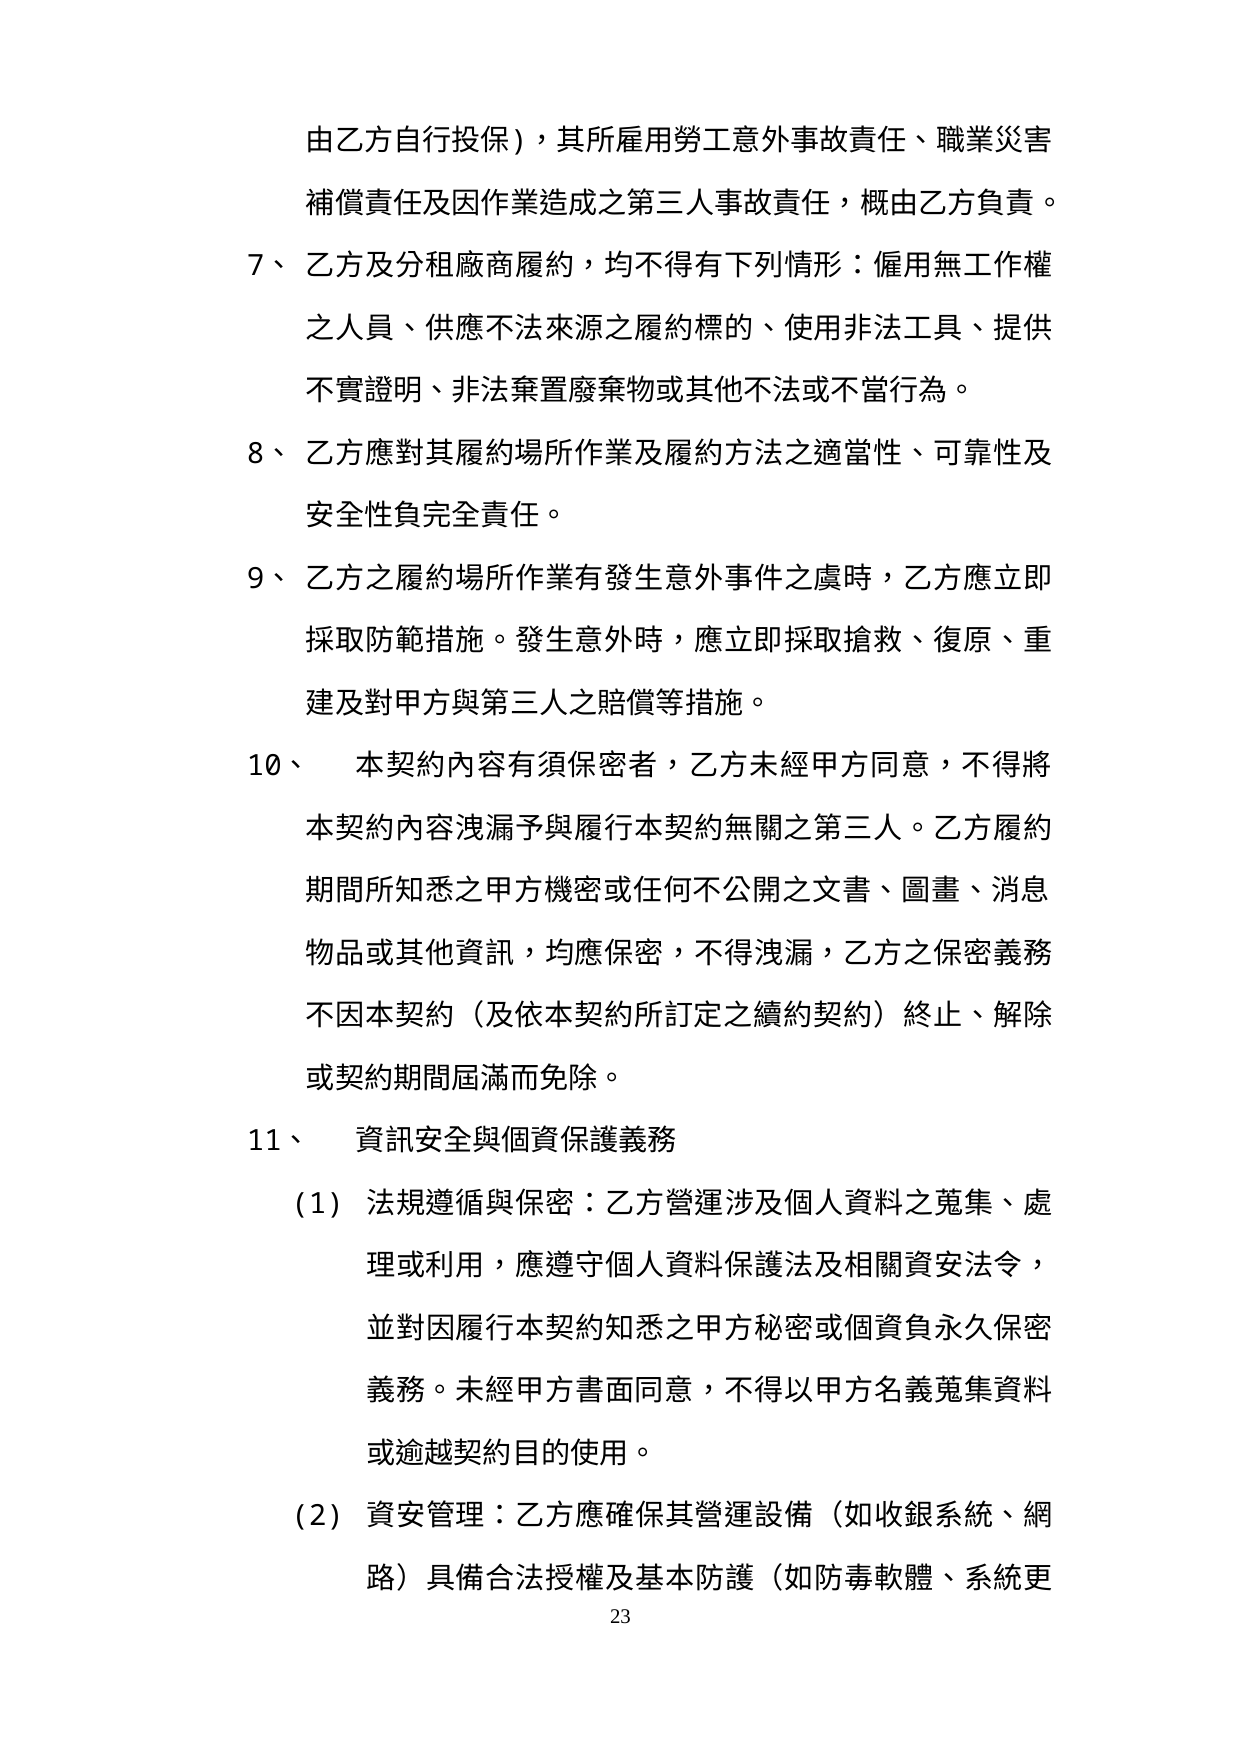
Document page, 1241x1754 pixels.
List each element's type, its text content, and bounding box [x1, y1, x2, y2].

list 乙方應對其履約場所作業及履約方法之適當性、可靠性及安全性負完全責任。 [247, 409, 1053, 534]
list 資安管理：乙方應確保其營運設備（如收銀系統、網路）具備合法授權及基本防護（如防毒軟體、系統更新）。甲方得要求乙方說明維護情形或進行現地稽核，乙方不得拒絕。 [291, 1471, 1053, 1596]
list 乙方應僱用合法勞工，其工作人員與甲方無僱傭關係，在工作期間內之安全，由乙方自行負責(其勞健保及其他保險由乙方自行投保)，其所雇用勞工意外事故責任、職業災害補償責任及因作業造成之第三人事故責任，概由乙方負責。 [247, 96, 1053, 221]
list 本契約內容有須保密者，乙方未經甲方同意，不得將本契約內容洩漏予與履行本契約無關之第三人。乙方履約期間所知悉之甲方機密或任何不公開之文書、圖畫、消息、物品或其他資訊，均應保密，不得洩漏，乙方之保密義務不因本契約（及依本契約所訂定之續約契約）終止、解除或契約期間屆滿而免除。 [247, 721, 1053, 1096]
list 資訊安全與個資保護義務 [247, 1096, 1053, 1159]
list 乙方之履約場所作業有發生意外事件之虞時，乙方應立即採取防範措施。發生意外時，應立即採取搶救、復原、重建及對甲方與第三人之賠償等措施。 [247, 534, 1053, 721]
list 法規遵循與保密：乙方營運涉及個人資料之蒐集、處理或利用，應遵守個人資料保護法及相關資安法令，並對因履行本契約知悉之甲方秘密或個資負永久保密義務。未經甲方書面同意，不得以甲方名義蒐集資料或逾越契約目的使用。 [291, 1159, 1053, 1471]
list 乙方及分租廠商履約，均不得有下列情形：僱用無工作權之人員、供應不法來源之履約標的、使用非法工具、提供不實證明、非法棄置廢棄物或其他不法或不當行為。 [247, 221, 1053, 409]
